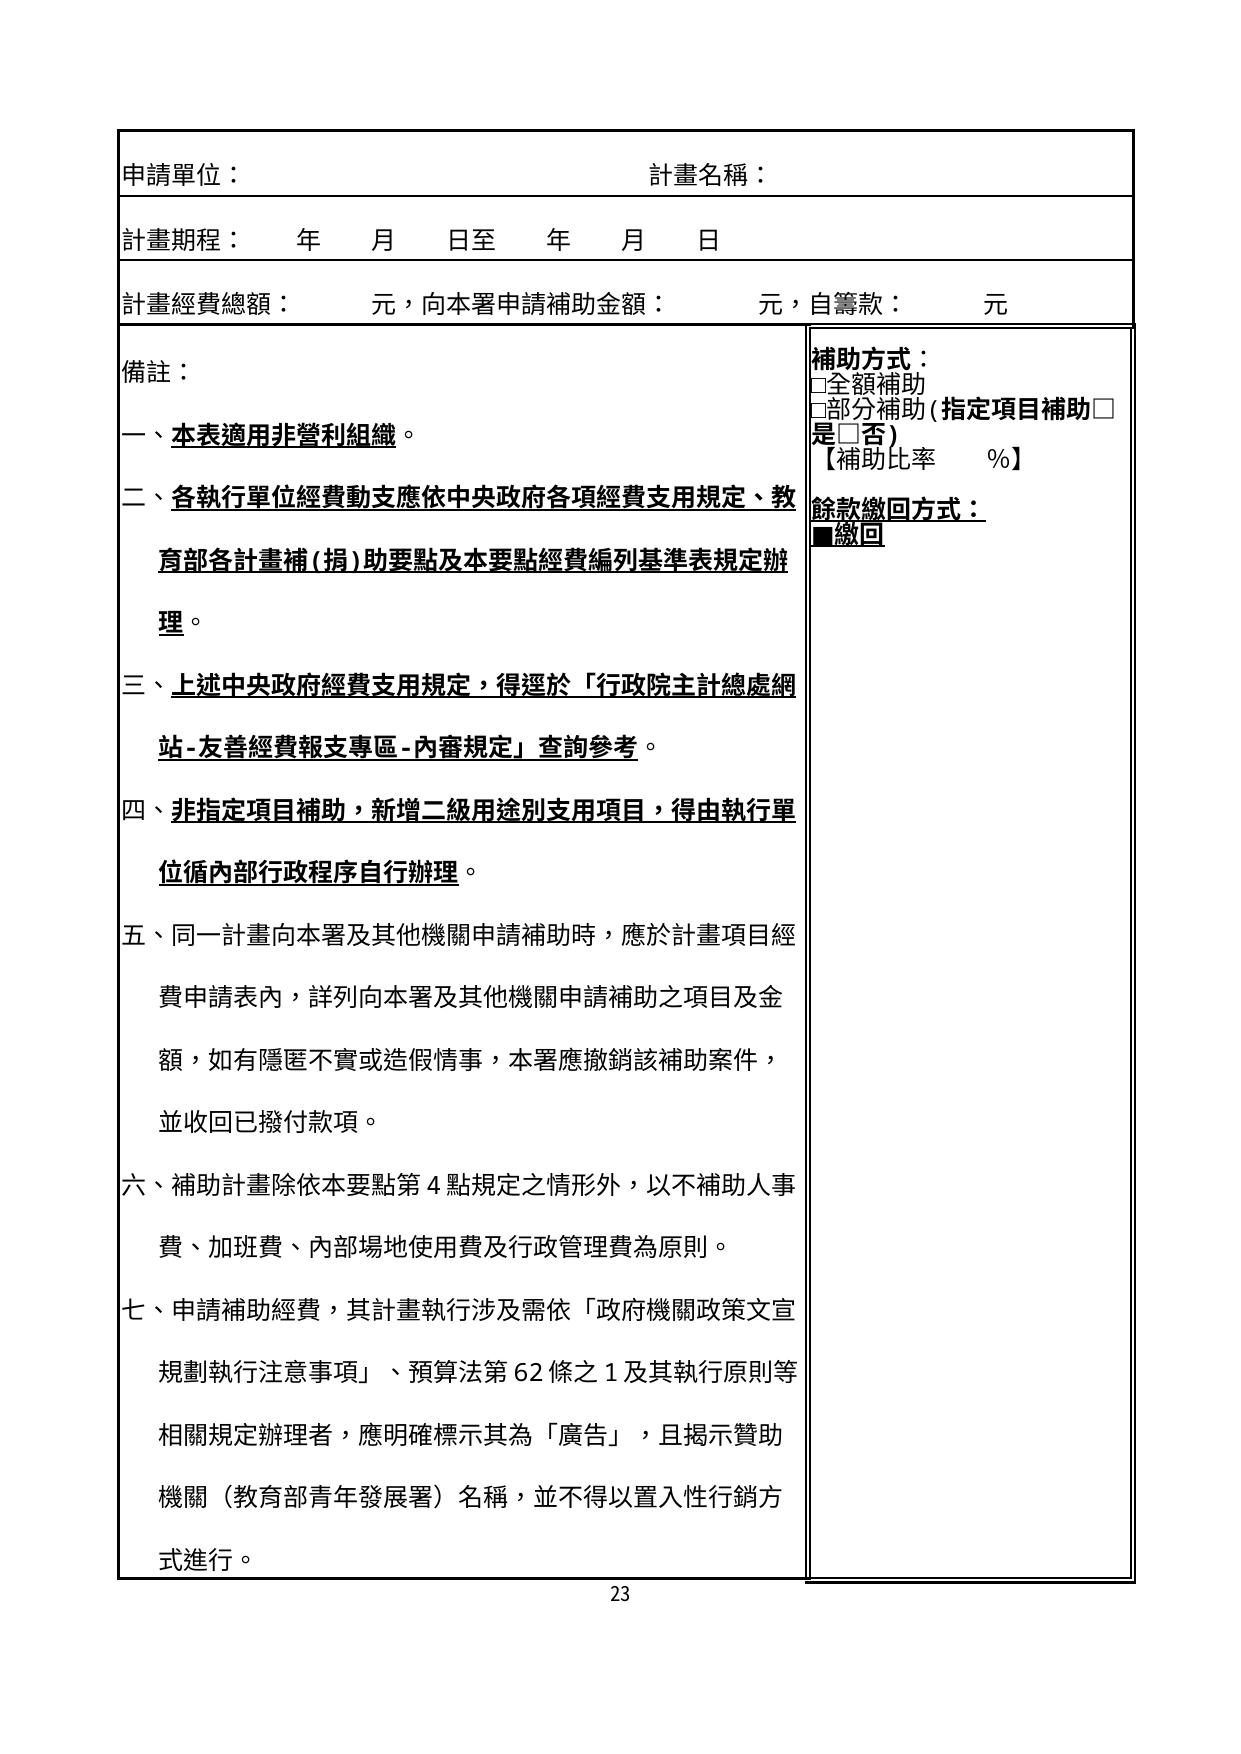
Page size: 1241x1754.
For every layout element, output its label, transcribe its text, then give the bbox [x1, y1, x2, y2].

table_cell 計畫經費總額： 元，向本署申請補助金額： 元，自籌款： 元 [120, 261, 1132, 323]
table_header 申請單位： [120, 132, 646, 194]
table_cell 補助方式： □全額補助 □部分補助(指定項目補助□是□否) 【補助比率 ％】 餘款繳回方式： ■繳回 [811, 329, 1130, 1577]
table_cell 備註： 一、本表適用非營利組織。 二、各執行單位經費動支應依中央政府各項經費支用規定、教育部各計畫補(捐)助要點及本要點經費編列基準表規定辦理。 三、上述中央政府經費支用規定，得逕於「行政院主計總處網站-友善經費報支專區-內審規定」查詢參考。 四、非指定項目補助，新增二級用途別支用項目，得由執行單位循內部行政程序自行辦理。 五、同一計畫向本署及其他機關申請補助時，應於計畫項目經費申請表內，詳列向本署及其他機關申請補助之項目及金額，如有隱匿不實或造假情事，本署應撤銷該補助案件，並收回已撥付款項。 六、補助計畫除依本要點第4點規定之情形外，以不補助人事費、加班費、內部場地使用費及行政管理費為原則。 七、申請補助經費，其計畫執行涉及需依「政府機關政策文宣規劃執行注意事項」、預算法第62條之1及其執行原則等相關規定辦理者，應明確標示其為「廣告」，且揭示贊助機關（教育部青年發展署）名稱，並不得以置入性行銷方式進行。 [120, 326, 805, 1577]
table_cell 計畫期程： 年 月 日至 年 月 日 [120, 197, 1132, 259]
table_header 計畫名稱： [646, 132, 1132, 194]
